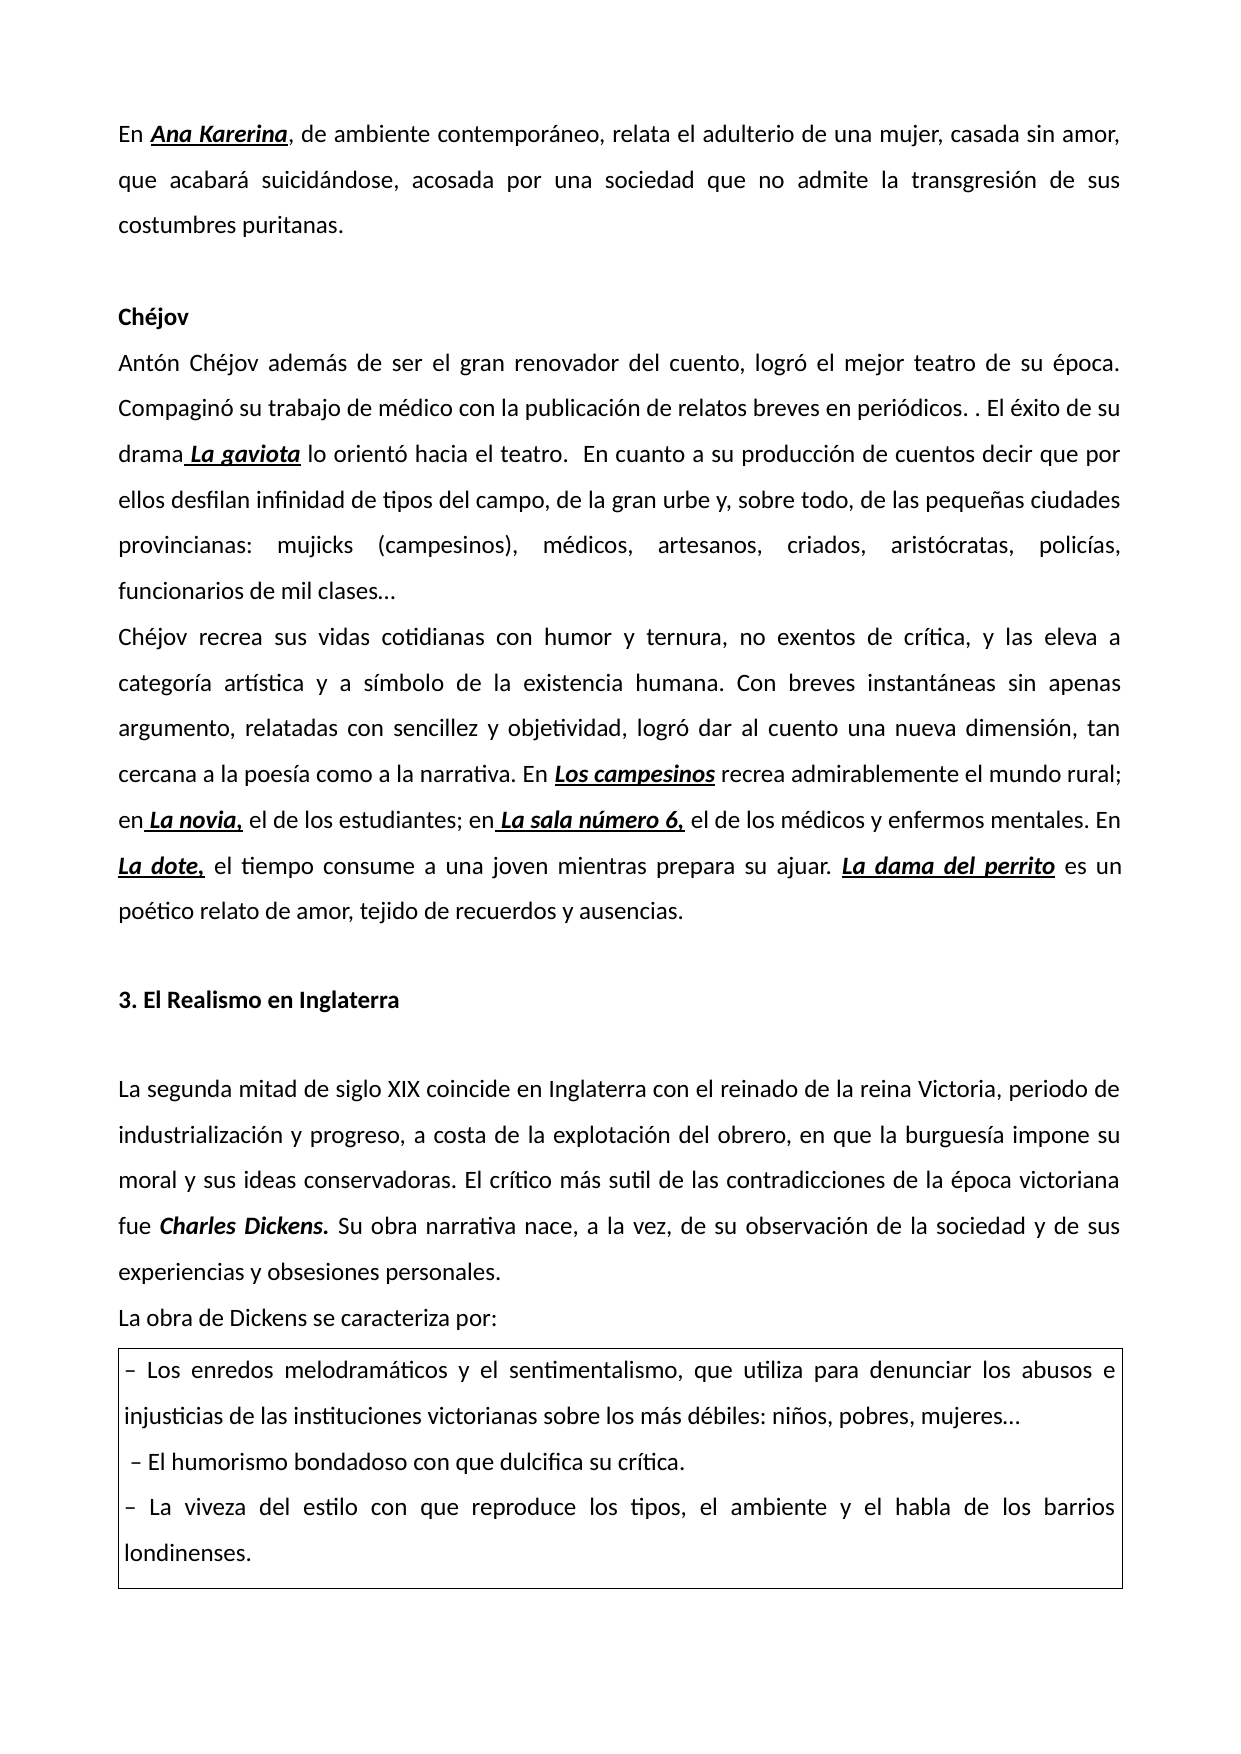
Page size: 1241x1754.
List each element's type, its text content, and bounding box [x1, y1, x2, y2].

text Chéjov recrea sus vidas cotidianas con humor y ternura, no exentos de crítica, y las eleva a categoría artística y a símbolo de la existencia humana. Con breves instantáneas sin apenas argumento, relatadas con sencillez y objetividad, logró dar al cuento una nueva dimensión, tan cercana a la poesía como a la narrativa. En Los campesinos recrea admirablemente el mundo rural; en La novia, el de los estudiantes; en La sala número 6, el de los médicos y enfermos mentales. En La dote, el tiempo consume a una joven mientras prepara su ajuar. La dama del perrito es un poético relato de amor, tejido de recuerdos y ausencias. [118, 621, 1122, 926]
text En Ana Karerina, de ambiente contemporáneo, relata el adulterio de una mujer, casada sin amor, que acabará suicidándose, acosada por una sociedad que no admite la transgresión de sus costumbres puritanas. [118, 118, 1122, 240]
text 3. El Realismo en Inglaterra [118, 984, 1122, 1015]
text Antón Chéjov además de ser el gran renovador del cuento, logró el mejor teatro de su época. Compaginó su trabajo de médico con la publicación de relatos breves en periódicos. . El éxito de su drama La gaviota lo orientó hacia el teatro. En cuanto a su producción de cuentos decir que por ellos desfilan infinidad de tipos del campo, de la gran urbe y, sobre todo, de las pequeñas ciudades provincianas: mujicks (campesinos), médicos, artesanos, criados, aristócratas, policías, funcionarios de mil clases… [118, 347, 1122, 606]
text Chéjov [118, 301, 1122, 332]
text La segunda mitad de siglo XIX coincide en Inglaterra con el reinado de la reina Victoria, periodo de industrialización y progreso, a costa de la explotación del obrero, en que la burguesía impone su moral y sus ideas conservadoras. El crítico más sutil de las contradicciones de la época victoriana fue Charles Dickens. Su obra narrativa nace, a la vez, de su observación de la sociedad y de sus experiencias y obsesiones personales. [118, 1073, 1122, 1287]
text La obra de Dickens se caracteriza por: [118, 1302, 1122, 1332]
table_header – Los enredos melodramáticos y el sentimentalismo, que utiliza para denunciar los abusos e injusticias de las instituciones victorianas sobre los más débiles: niños, pobres, mujeres… – El humorismo bondadoso con que dulcifica su crítica. – La viveza del estilo con que reproduce los tipos, el ambiente y el habla de los barrios londinenses. [119, 1349, 1122, 1588]
